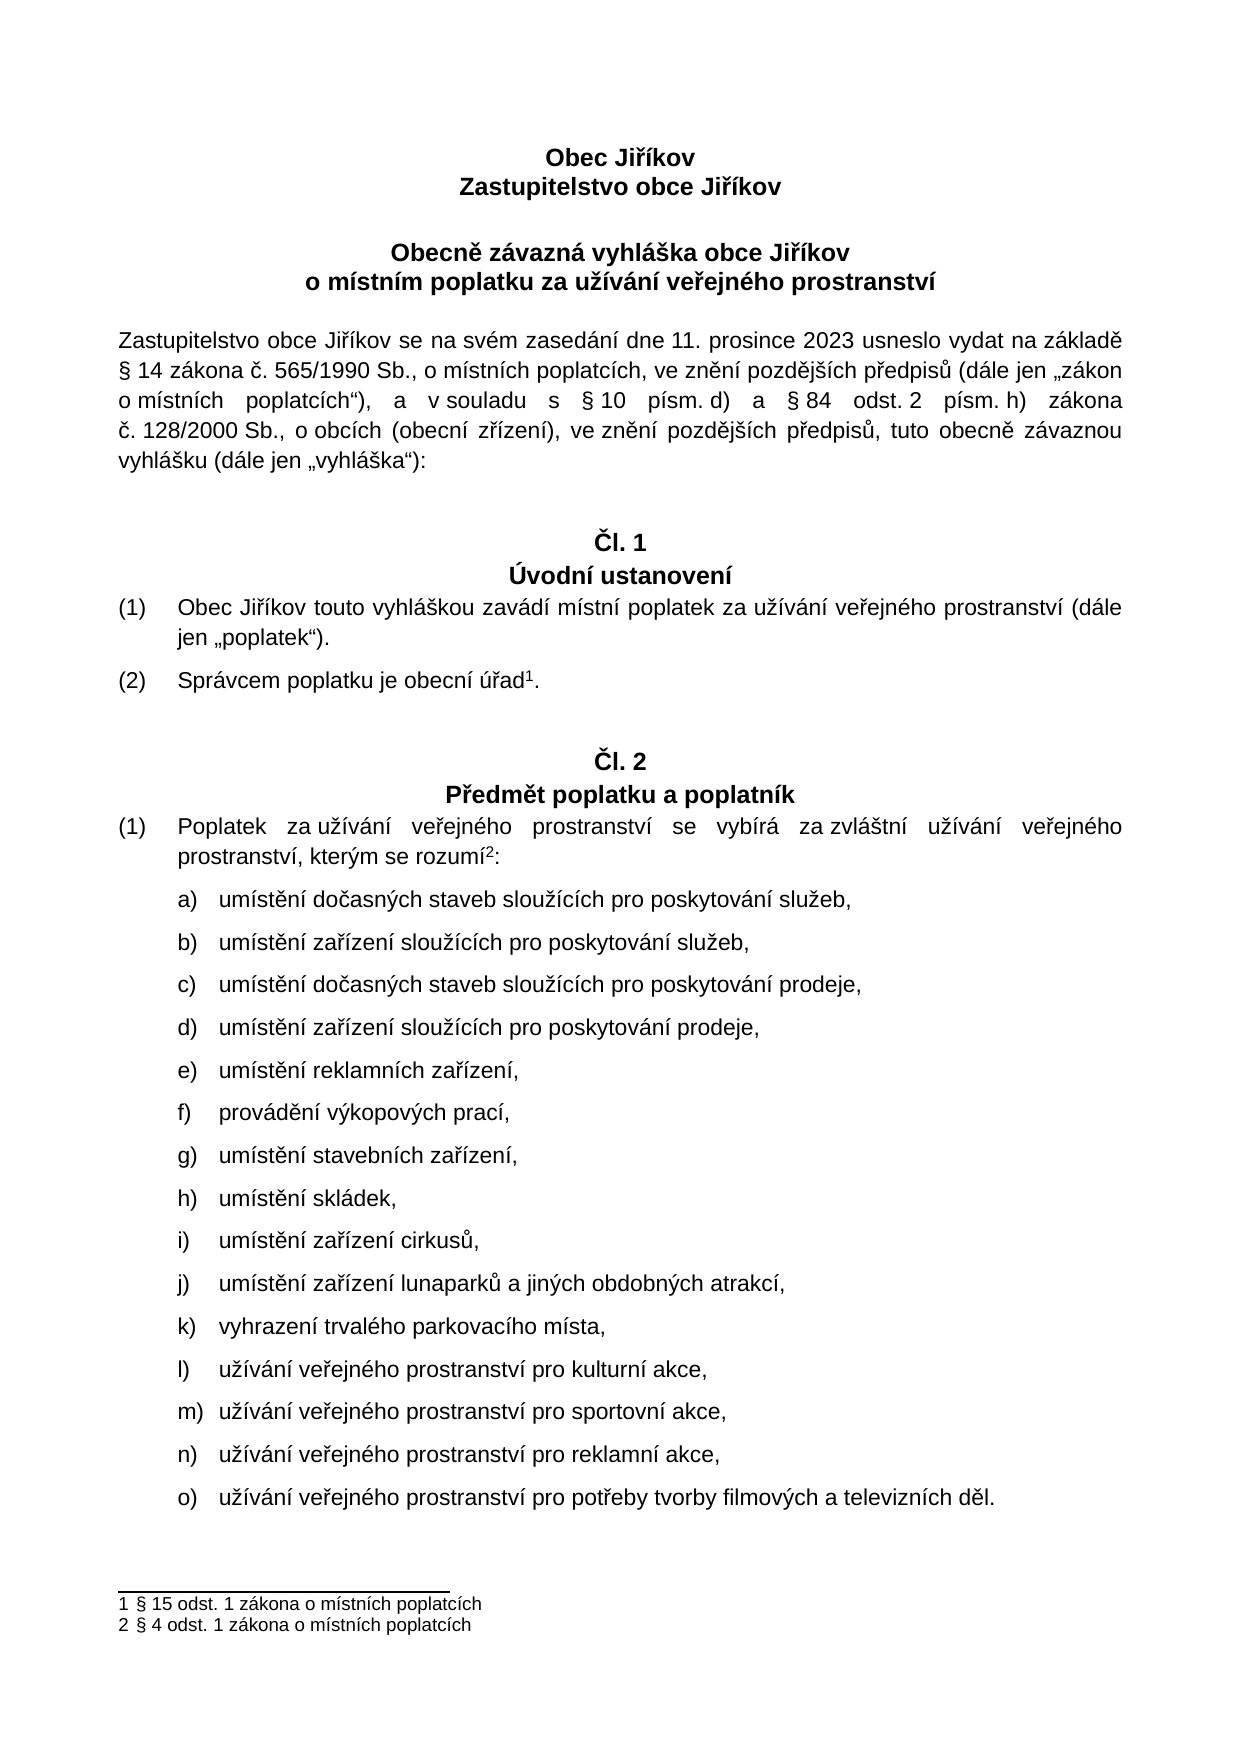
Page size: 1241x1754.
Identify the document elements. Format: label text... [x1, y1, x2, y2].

list umístění stavebních zařízení, [177, 1142, 1122, 1168]
list vyhrazení trvalého parkovacího místa, [177, 1313, 1122, 1339]
list § 15 odst. 1 zákona o místních poplatcích [118, 1592, 1122, 1614]
list Poplatek za užívání veřejného prostranství se vybírá za zvláštní užívání veřejného prostranství, kterým se rozumí: [118, 813, 1122, 869]
text Obec Jiříkov Zastupitelstvo obce Jiříkov [118, 143, 1122, 201]
list umístění zařízení cirkusů, [177, 1227, 1122, 1254]
list Obec Jiříkov touto vyhláškou zavádí místní poplatek za užívání veřejného prostranství (dále jen „poplatek“). [118, 594, 1122, 650]
list umístění skládek, [177, 1185, 1122, 1211]
list užívání veřejného prostranství pro potřeby tvorby filmových a televizních děl. [177, 1484, 1122, 1510]
list umístění dočasných staveb sloužících pro poskytování služeb, [177, 886, 1122, 912]
list provádění výkopových prací, [177, 1099, 1122, 1126]
list užívání veřejného prostranství pro sportovní akce, [177, 1398, 1122, 1425]
subtitle Čl. 1 Úvodní ustanovení [118, 528, 1122, 589]
subtitle Obecně závazná vyhláška obce Jiříkov o místním poplatku za užívání veřejného prostranství [118, 238, 1122, 295]
list umístění dočasných staveb sloužících pro poskytování prodeje, [177, 971, 1122, 998]
list Správcem poplatku je obecní úřad. [118, 667, 1122, 693]
list § 4 odst. 1 zákona o místních poplatcích [118, 1614, 1122, 1635]
list umístění reklamních zařízení, [177, 1057, 1122, 1083]
subtitle Čl. 2 Předmět poplatku a poplatník [118, 747, 1122, 809]
list umístění zařízení sloužících pro poskytování služeb, [177, 928, 1122, 955]
list umístění zařízení lunaparků a jiných obdobných atrakcí, [177, 1270, 1122, 1297]
text Zastupitelstvo obce Jiříkov se na svém zasedání dne 11. prosince 2023 usneslo vydat na základě § 14 zákona č. 565/1990 Sb., o místních poplatcích, ve znění pozdějších předpisů (dále jen „zákon o místních poplatcích“), a v souladu s § 10 písm. d) a § 84 odst. 2 písm. h) zákona č. 128/2000 Sb., o obcích (obecní zřízení), ve znění pozdějších předpisů, tuto obecně závaznou vyhlášku (dále jen „vyhláška“): [118, 327, 1122, 474]
list užívání veřejného prostranství pro kulturní akce, [177, 1356, 1122, 1382]
list umístění zařízení sloužících pro poskytování prodeje, [177, 1014, 1122, 1040]
list užívání veřejného prostranství pro reklamní akce, [177, 1441, 1122, 1467]
